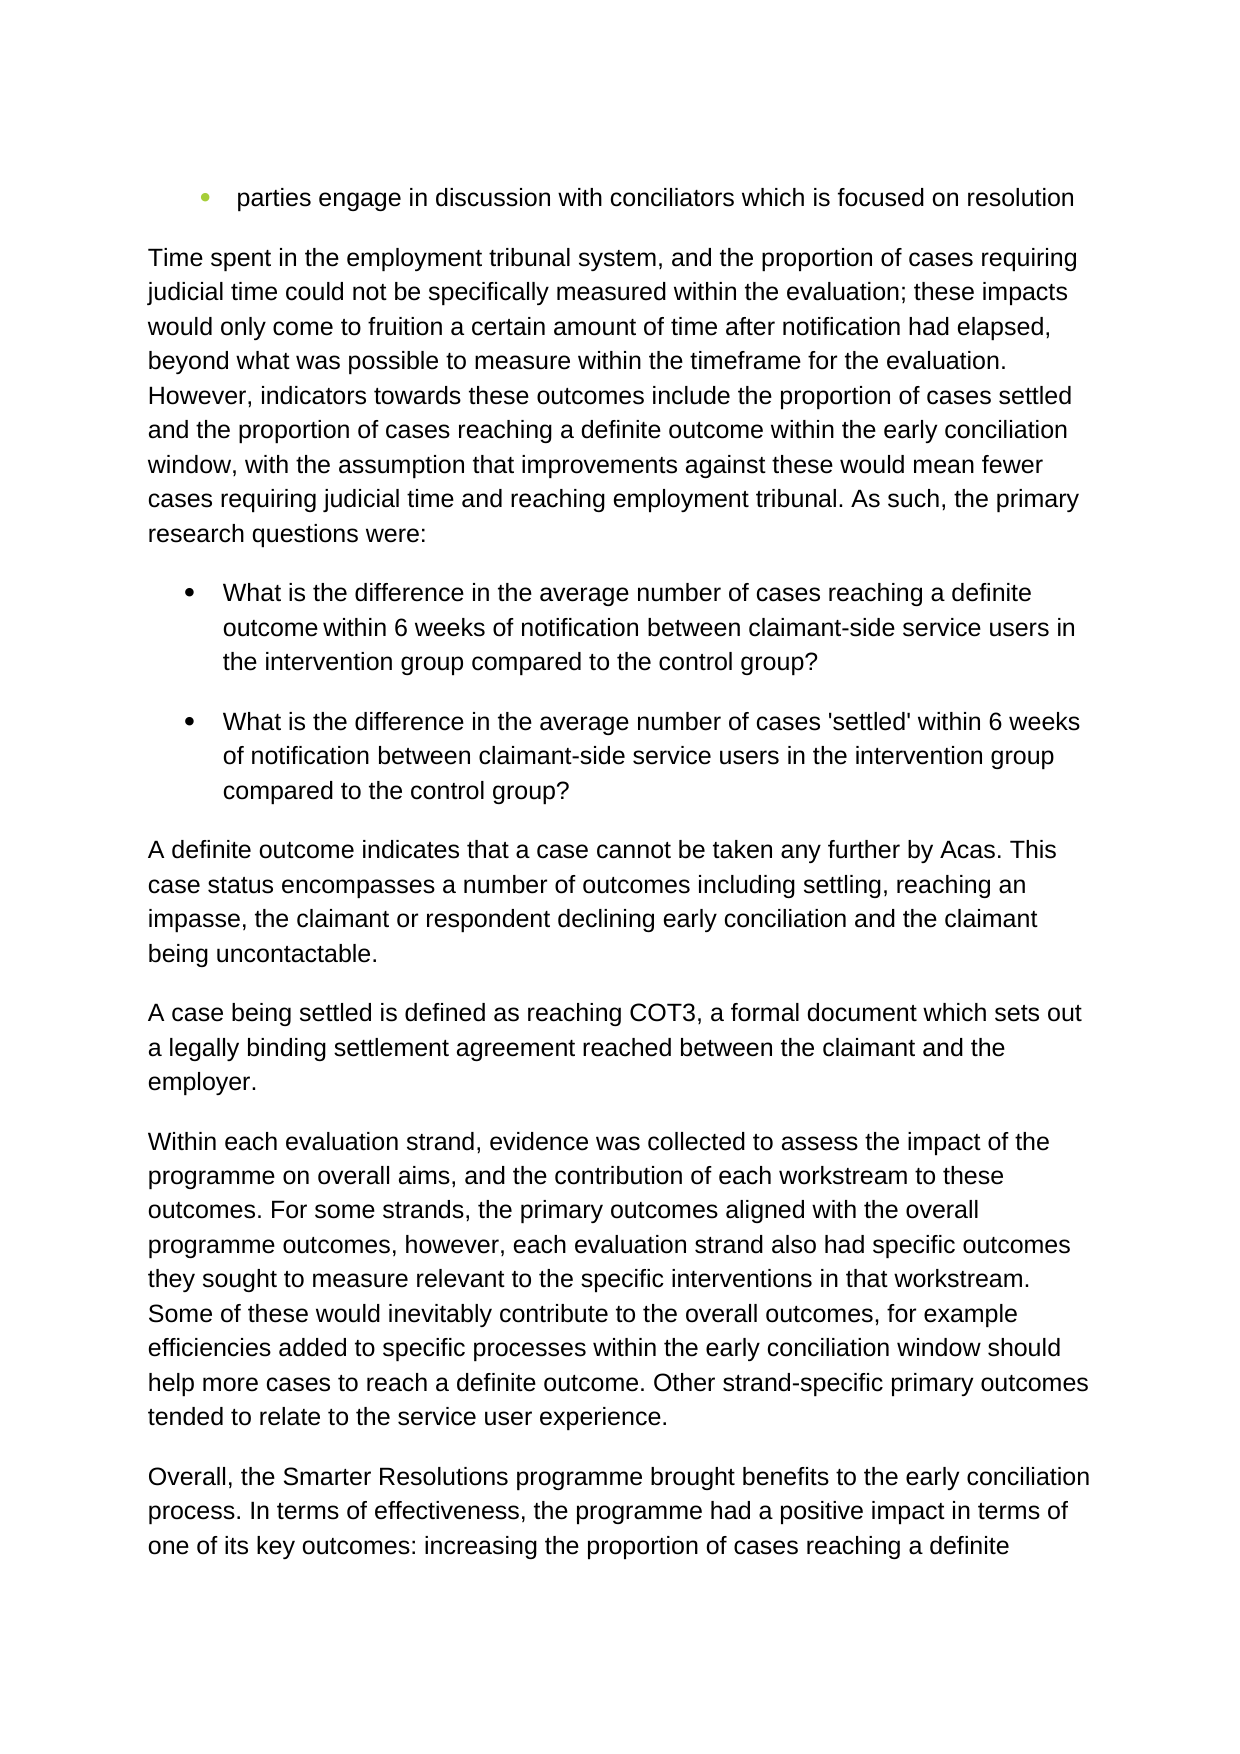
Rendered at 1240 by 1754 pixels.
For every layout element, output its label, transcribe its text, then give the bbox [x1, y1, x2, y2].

list What is the difference in the average number of cases 'settled' within 6 weeks of notification between claimant-side service users in the intervention group compared to the control group? [185, 707, 1092, 804]
text A definite outcome indicates that a case cannot be taken any further by Acas. This case status encompasses a number of outcomes including settling, reaching an impasse, the claimant or respondent declining early conciliation and the claimant being uncontactable. [148, 835, 1092, 967]
list parties engage in discussion with conciliators which is focused on resolution [201, 183, 1092, 212]
text A case being settled is defined as reaching COT3, a formal document which sets out a legally binding settlement agreement reached between the claimant and the employer. [148, 998, 1092, 1096]
list What is the difference in the average number of cases reaching a definite outcome within 6 weeks of notification between claimant-side service users in the intervention group compared to the control group? [185, 578, 1092, 676]
text Overall, the Smarter Resolutions programme brought benefits to the early conciliation process. In terms of effectiveness, the programme had a positive impact in terms of one of its key outcomes: increasing the proportion of cases reaching a definite [148, 1462, 1092, 1559]
text Time spent in the employment tribunal system, and the proportion of cases requiring judicial time could not be specifically measured within the evaluation; these impacts would only come to fruition a certain amount of time after notification had elapsed, beyond what was possible to measure within the timeframe for the evaluation. However, indicators towards these outcomes include the proportion of cases settled and the proportion of cases reaching a definite outcome within the early conciliation window, with the assumption that improvements against these would mean fewer cases requiring judicial time and reaching employment tribunal. As such, the primary research questions were: [148, 243, 1092, 547]
text Within each evaluation strand, evidence was collected to assess the impact of the programme on overall aims, and the contribution of each workstream to these outcomes. For some strands, the primary outcomes aligned with the overall programme outcomes, however, each evaluation strand also had specific outcomes they sought to measure relevant to the specific interventions in that workstream. Some of these would inevitably contribute to the overall outcomes, for example efficiencies added to specific processes within the early conciliation window should help more cases to reach a definite outcome. Other strand-specific primary outcomes tended to relate to the service user experience. [148, 1126, 1092, 1431]
